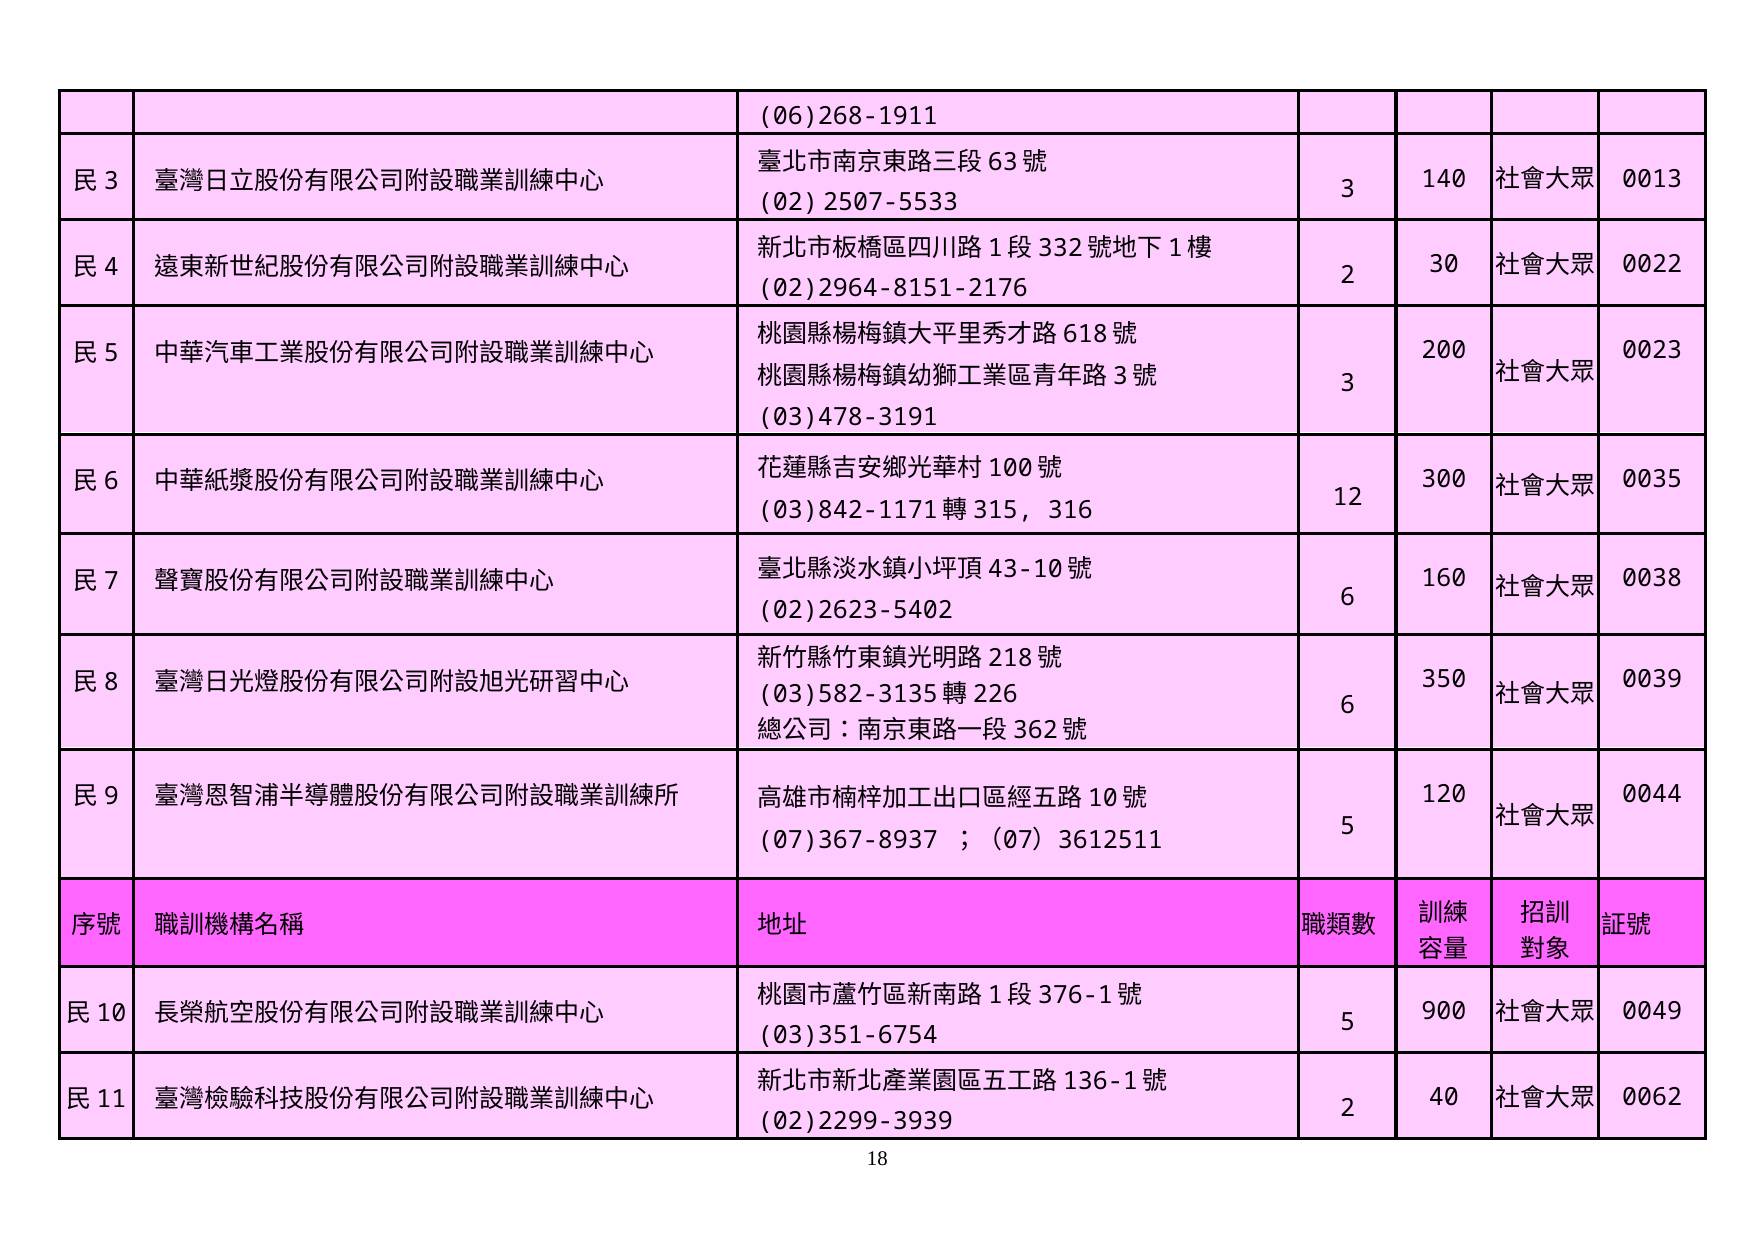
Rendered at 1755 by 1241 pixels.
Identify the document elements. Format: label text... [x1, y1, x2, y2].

table_cell 0038 [1600, 535, 1704, 633]
table_cell 職類數 [1300, 880, 1394, 965]
table_cell 臺灣日光燈股份有限公司附設旭光研習中心 [135, 636, 736, 747]
table_cell 社會大眾 [1493, 535, 1597, 633]
table_cell 12 [1300, 436, 1394, 532]
table_cell 6 [1300, 535, 1394, 633]
table_cell 桃園市蘆竹區新南路1段376-1號 (03)351-6754 [739, 968, 1297, 1051]
table_cell 0023 [1600, 307, 1704, 432]
table_cell 2 [1300, 1054, 1394, 1137]
table_cell 花蓮縣吉安鄉光華村100號 (03)842-1171轉315, 316 [739, 436, 1297, 532]
table_cell 臺灣日立股份有限公司附設職業訓練中心 [135, 135, 736, 218]
table_cell 民6 [61, 436, 132, 532]
table_cell 140 [1398, 135, 1490, 218]
table_cell 聲寶股份有限公司附設職業訓練中心 [135, 535, 736, 633]
table_cell 高雄市楠梓加工出口區經五路10號 (07)367-8937 ；（07）3612511 [739, 751, 1297, 877]
table_cell 臺北縣淡水鎮小坪頂43-10號 (02)2623-5402 [739, 535, 1297, 633]
table_cell 3 [1300, 307, 1394, 432]
table_cell 0022 [1600, 221, 1704, 304]
table_cell 新北市新北產業園區五工路136-1號 (02)2299-3939 [739, 1054, 1297, 1137]
table_cell 900 [1398, 968, 1490, 1051]
table_cell 民11 [61, 1054, 132, 1137]
table_cell 新北市板橋區四川路1段332號地下1樓 (02)2964-8151-2176 [739, 221, 1297, 304]
table_cell 民5 [61, 307, 132, 432]
table_cell 社會大眾 [1493, 968, 1597, 1051]
table_cell 臺北市南京東路三段63號 (02) 2507-5533 [739, 135, 1297, 218]
table_cell 350 [1398, 636, 1490, 747]
table_cell 0044 [1600, 751, 1704, 877]
table_cell 社會大眾 [1493, 307, 1597, 432]
table_cell 民10 [61, 968, 132, 1051]
table_cell 社會大眾 [1493, 636, 1597, 747]
table_cell 民8 [61, 636, 132, 747]
table_cell 160 [1398, 535, 1490, 633]
table_cell 0013 [1600, 135, 1704, 218]
table_cell [1300, 92, 1394, 132]
table_cell 新竹縣竹東鎮光明路218號 (03)582-3135轉226 總公司：南京東路一段362號 [739, 636, 1297, 747]
table_cell 5 [1300, 751, 1394, 877]
table_cell 中華紙漿股份有限公司附設職業訓練中心 [135, 436, 736, 532]
table_cell 0035 [1600, 436, 1704, 532]
table_cell 職訓機構名稱 [135, 880, 736, 965]
table_cell 0062 [1600, 1054, 1704, 1137]
table_cell 桃園縣楊梅鎮大平里秀才路618號 桃園縣楊梅鎮幼獅工業區青年路3號 (03)478-3191 [739, 307, 1297, 432]
table_cell 3 [1300, 135, 1394, 218]
table_cell 社會大眾 [1493, 221, 1597, 304]
table_cell 訓練 容量 [1398, 880, 1490, 965]
table_cell 招訓 對象 [1493, 880, 1597, 965]
table_cell 臺灣檢驗科技股份有限公司附設職業訓練中心 [135, 1054, 736, 1137]
table_cell [1493, 92, 1597, 132]
table_cell (06)268-1911 [739, 92, 1297, 132]
table_cell 6 [1300, 636, 1394, 747]
table_cell 民3 [61, 135, 132, 218]
table_cell 臺灣恩智浦半導體股份有限公司附設職業訓練所 [135, 751, 736, 877]
table_cell 遠東新世紀股份有限公司附設職業訓練中心 [135, 221, 736, 304]
table_cell 社會大眾 [1493, 1054, 1597, 1137]
table_cell 200 [1398, 307, 1490, 432]
table_cell [1398, 92, 1490, 132]
table_cell 長榮航空股份有限公司附設職業訓練中心 [135, 968, 736, 1051]
table_cell 証號 [1600, 880, 1704, 965]
table_cell 民9 [61, 751, 132, 877]
table_cell 0049 [1600, 968, 1704, 1051]
table_cell 民7 [61, 535, 132, 633]
table_cell 0039 [1600, 636, 1704, 747]
table_cell 5 [1300, 968, 1394, 1051]
table_cell 中華汽車工業股份有限公司附設職業訓練中心 [135, 307, 736, 432]
table_cell [1600, 92, 1704, 132]
table_cell 地址 [739, 880, 1297, 965]
table_cell 社會大眾 [1493, 135, 1597, 218]
table_cell 序號 [61, 880, 132, 965]
table_cell [61, 92, 132, 132]
table_cell 40 [1398, 1054, 1490, 1137]
table_cell 300 [1398, 436, 1490, 532]
table_cell 30 [1398, 221, 1490, 304]
table_cell 社會大眾 [1493, 751, 1597, 877]
table_cell 2 [1300, 221, 1394, 304]
table_cell 民4 [61, 221, 132, 304]
table_cell [135, 92, 736, 132]
table_cell 120 [1398, 751, 1490, 877]
table_cell 社會大眾 [1493, 436, 1597, 532]
